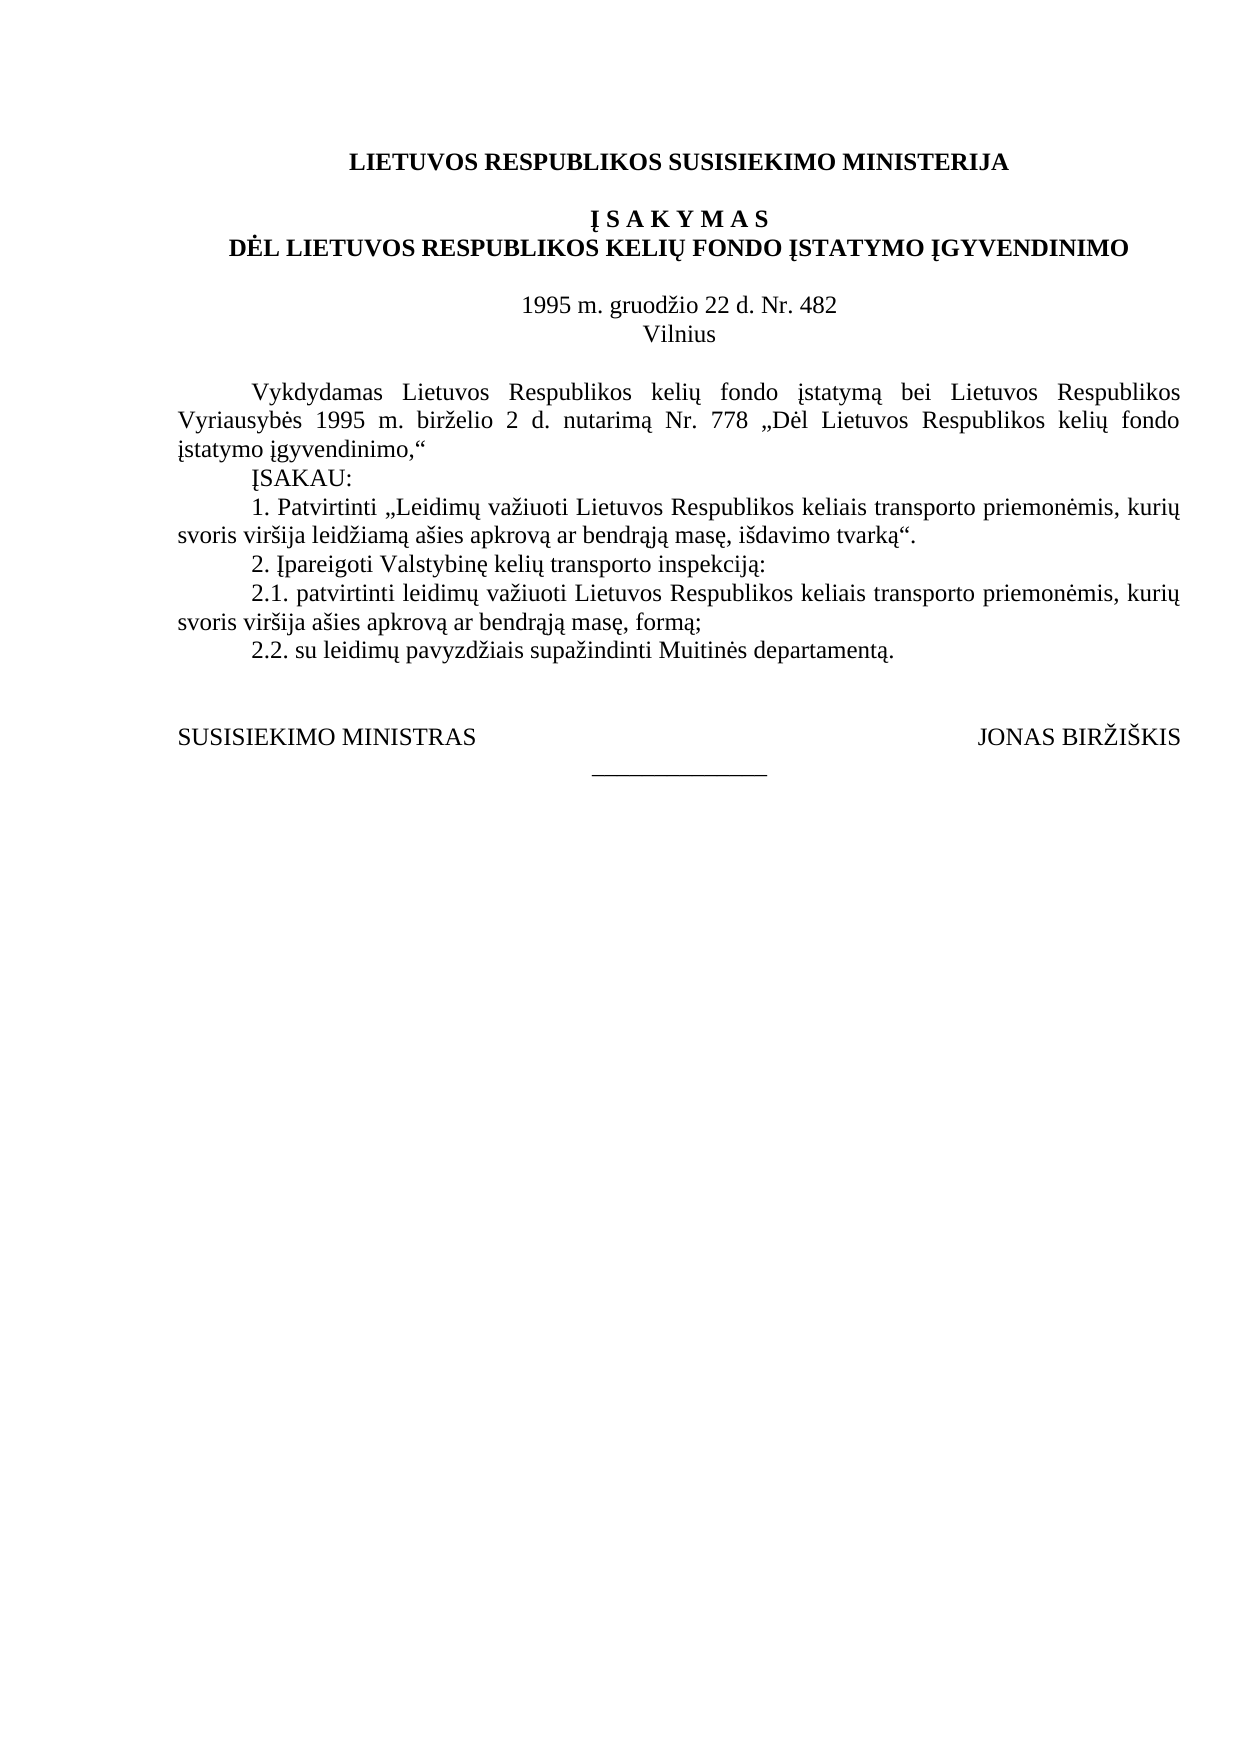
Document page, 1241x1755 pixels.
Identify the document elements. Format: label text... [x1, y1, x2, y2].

text 1995 m. gruodžio 22 d. Nr. 482 [177, 291, 1181, 319]
text 1. Patvirtinti „Leidimų važiuoti Lietuvos Respublikos keliais transporto priemonėmis, kurių svoris viršija leidžiamą ašies apkrovą ar bendrąją masę, išdavimo tvarką“. [177, 492, 1181, 549]
text 2.1. patvirtinti leidimų važiuoti Lietuvos Respublikos keliais transporto priemonėmis, kurių svoris viršija ašies apkrovą ar bendrąją masę, formą; [177, 578, 1181, 636]
text Vilnius [177, 319, 1181, 348]
text 2.2. su leidimų pavyzdžiais supažindinti Muitinės departamentą. [177, 636, 1181, 664]
text 2. Įpareigoti Valstybinę kelių transporto inspekciją: [177, 549, 1181, 578]
text Į S A K Y M A S [177, 204, 1181, 233]
text Vykdydamas Lietuvos Respublikos kelių fondo įstatymą bei Lietuvos Respublikos Vyriausybės 1995 m. birželio 2 d. nutarimą Nr. 778 „Dėl Lietuvos Respublikos kelių fondo įstatymo įgyvendinimo,“ [177, 377, 1181, 463]
text LIETUVOS RESPUBLIKOS SUSISIEKIMO MINISTERIJA [177, 147, 1181, 176]
text ĮSAKAU: [177, 463, 1181, 492]
text SUSISIEKIMO MINISTRAS JONAS BIRŽIŠKIS [177, 722, 1181, 751]
text ______________ [177, 751, 1181, 779]
text DĖL LIETUVOS RESPUBLIKOS KELIŲ FONDO ĮSTATYMO ĮGYVENDINIMO [177, 233, 1181, 262]
